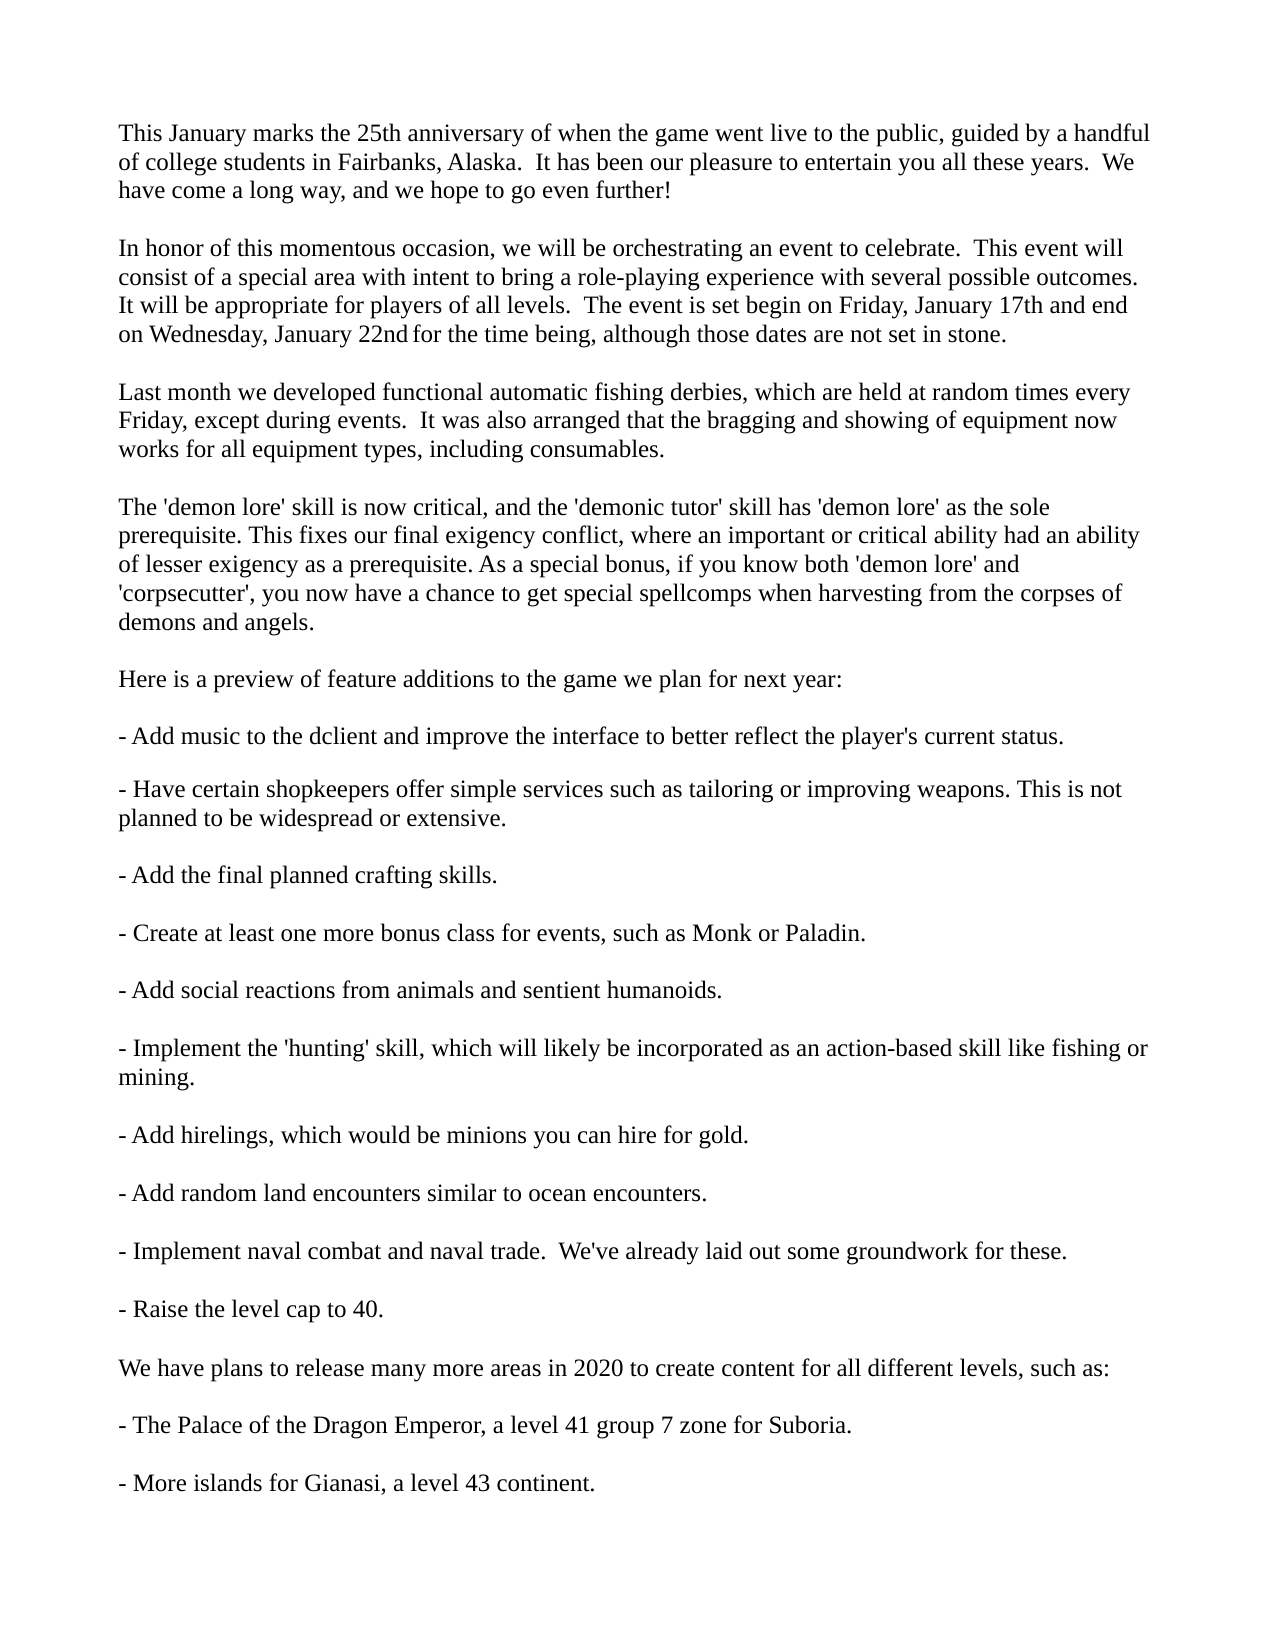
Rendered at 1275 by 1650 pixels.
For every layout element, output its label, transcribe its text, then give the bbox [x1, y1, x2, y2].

text - Implement naval combat and naval trade. We've already laid out some groundwork for these. [118, 1236, 1157, 1265]
text - Add social reactions from animals and sentient humanoids. [118, 975, 1157, 1003]
text - More islands for Gianasi, a level 43 continent. [118, 1468, 1157, 1497]
text - Create at least one more bonus class for events, such as Monk or Paladin. [118, 918, 1157, 946]
text - Have certain shopkeepers offer simple services such as tailoring or improving weapons. This is not planned to be widespread or extensive. [118, 774, 1157, 831]
text - Add the final planned crafting skills. [118, 860, 1157, 889]
text We have plans to release many more areas in 2020 to create content for all different levels, such as: [118, 1353, 1157, 1382]
text This January marks the 25th anniversary of when the game went live to the public, guided by a handful of college students in Fairbanks, Alaska. It has been our pleasure to entertain you all these years. We have come a long way, and we hope to go even further! [118, 118, 1157, 204]
text - Add random land encounters similar to ocean encounters. [118, 1178, 1157, 1207]
text In honor of this momentous occasion, we will be orchestrating an event to celebrate. This event will consist of a special area with intent to bring a role-playing experience with several possible outcomes. It will be appropriate for players of all levels. The event is set begin on Friday, January 17th and end on Wednesday, January 22nd for the time being, although those dates are not set in stone. [118, 233, 1157, 348]
text Last month we developed functional automatic fishing derbies, which are held at random times every Friday, except during events. It was also arranged that the bragging and showing of equipment now works for all equipment types, including consumables. [118, 377, 1157, 463]
text The 'demon lore' skill is now critical, and the 'demonic tutor' skill has 'demon lore' as the sole prerequisite. This fixes our final exigency conflict, where an important or critical ability had an ability of lesser exigency as a prerequisite. As a special bonus, if you know both 'demon lore' and 'corpsecutter', you now have a chance to get special spellcomps when harvesting from the corpses of demons and angels. [118, 492, 1157, 636]
text - The Palace of the Dragon Emperor, a level 41 group 7 zone for Suboria. [118, 1410, 1157, 1439]
text Here is a preview of feature additions to the game we plan for next year: [118, 664, 1157, 693]
text - Implement the 'hunting' skill, which will likely be incorporated as an action-based skill like fishing or mining. [118, 1033, 1157, 1090]
text - Raise the level cap to 40. [118, 1294, 1157, 1323]
text - Add hirelings, which would be minions you can hire for gold. [118, 1120, 1157, 1149]
text - Add music to the dclient and improve the interface to better reflect the player's current status. [118, 721, 1157, 750]
